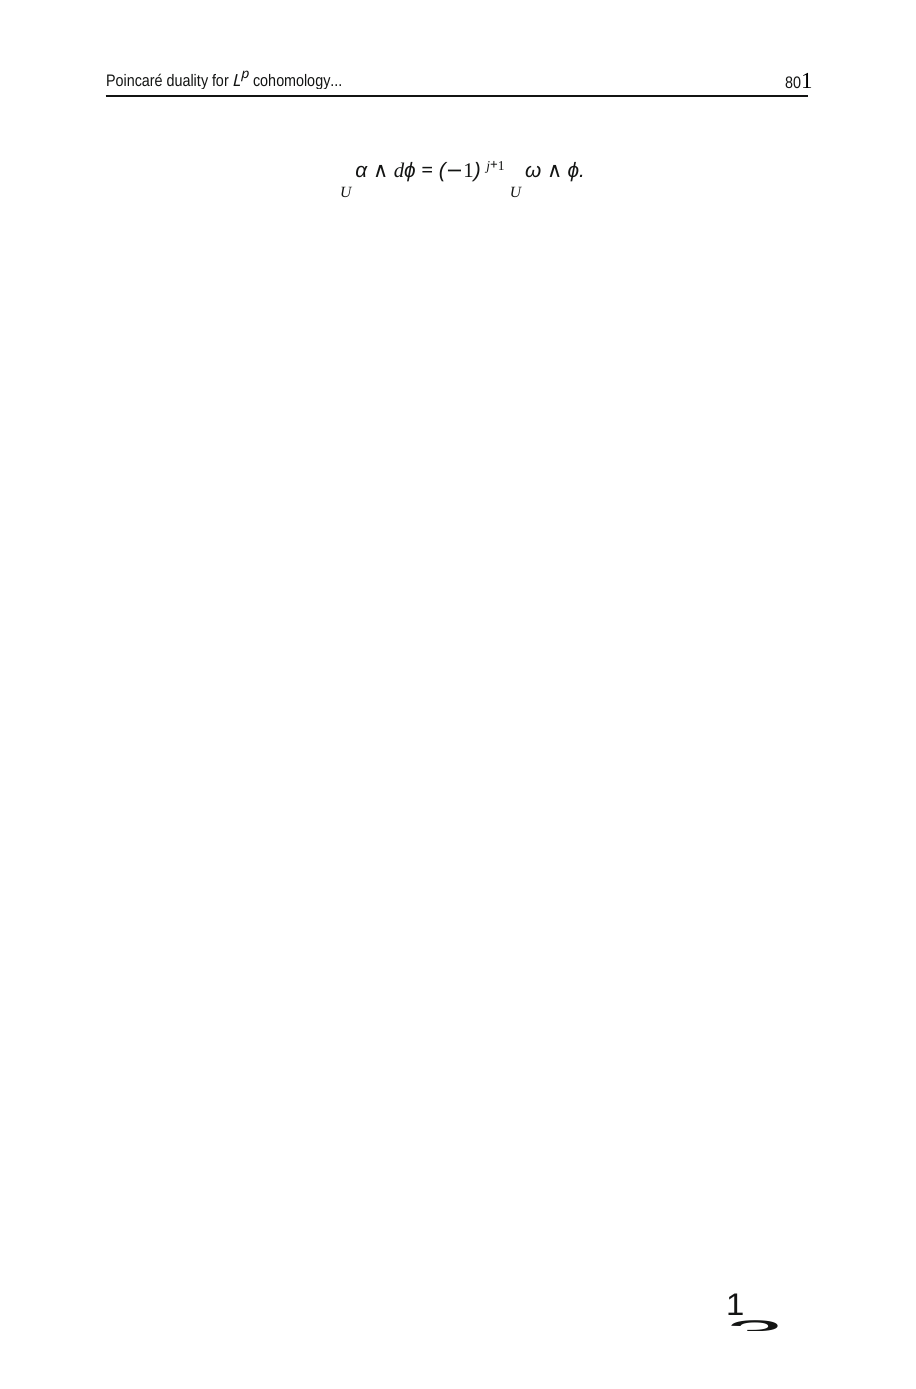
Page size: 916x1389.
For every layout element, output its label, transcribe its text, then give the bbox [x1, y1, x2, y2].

text U α ∧ dϕ = (−1) j+1 U ω ∧ ϕ. [92, 125, 824, 201]
